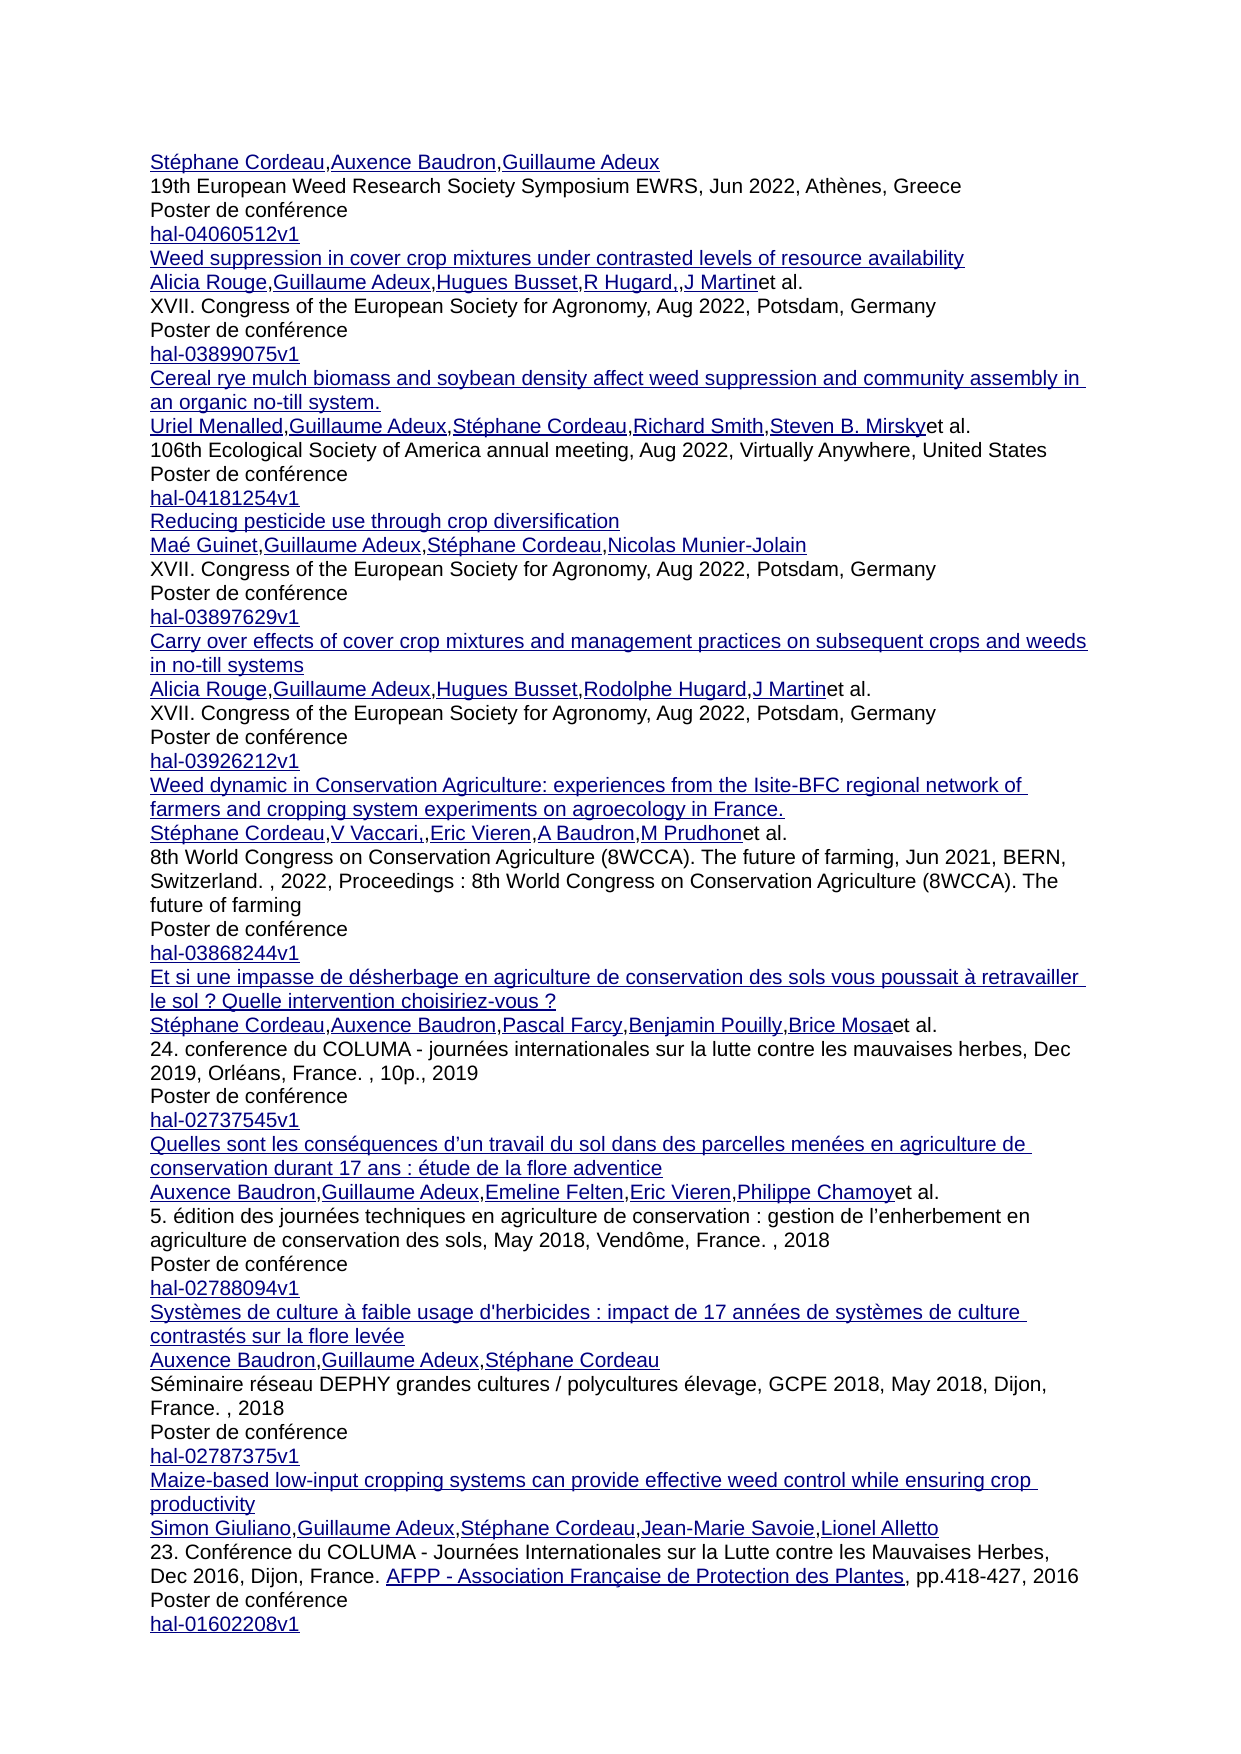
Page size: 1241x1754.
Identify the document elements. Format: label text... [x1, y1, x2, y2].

table_cell Systèmes de culture à faible usage d'herbicides : impact de 17 années de systèmes de culture contrastés sur la flore levée Auxence Baudron,Guillaume Adeux,Stéphane Cordeau Séminaire réseau DEPHY grandes cultures / polycultures élevage, GCPE 2018, May 2018, Dijon, France. , 2018 Poster de conférence hal-02787375v1 [150, 1300, 1090, 1468]
table_cell Et si une impasse de désherbage en agriculture de conservation des sols vous poussait à retravailler le sol ? Quelle intervention choisiriez-vous ? Stéphane Cordeau,Auxence Baudron,Pascal Farcy,Benjamin Pouilly,Brice Mosaet al. 24. conference du COLUMA - journées internationales sur la lutte contre les mauvaises herbes, Dec 2019, Orléans, France. , 10p., 2019 Poster de conférence hal-02737545v1 [150, 965, 1090, 1132]
table_cell Stéphane Cordeau,Auxence Baudron,Guillaume Adeux 19th European Weed Research Society Symposium EWRS, Jun 2022, Athènes, Greece Poster de conférence hal-04060512v1 [150, 150, 1090, 246]
table_cell Reducing pesticide use through crop diversification Maé Guinet,Guillaume Adeux,Stéphane Cordeau,Nicolas Munier-Jolain XVII. Congress of the European Society for Agronomy, Aug 2022, Potsdam, Germany Poster de conférence hal-03897629v1 [150, 509, 1090, 629]
table_cell Cereal rye mulch biomass and soybean density affect weed suppression and community assembly in an organic no-till system. Uriel Menalled,Guillaume Adeux,Stéphane Cordeau,Richard Smith,Steven B. Mirskyet al. 106th Ecological Society of America annual meeting, Aug 2022, Virtually Anywhere, United States Poster de conférence hal-04181254v1 [150, 366, 1090, 509]
table_cell Weed dynamic in Conservation Agriculture: experiences from the Isite-BFC regional network of farmers and cropping system experiments on agroecology in France. Stéphane Cordeau,V Vaccari,,Eric Vieren,A Baudron,M Prudhonet al. 8th World Congress on Conservation Agriculture (8WCCA). The future of farming, Jun 2021, BERN, Switzerland. , 2022, Proceedings : 8th World Congress on Conservation Agriculture (8WCCA). The future of farming Poster de conférence hal-03868244v1 [150, 773, 1090, 964]
table_cell Weed suppression in cover crop mixtures under contrasted levels of resource availability Alicia Rouge,Guillaume Adeux,Hugues Busset,R Hugard,,J Martinet al. XVII. Congress of the European Society for Agronomy, Aug 2022, Potsdam, Germany Poster de conférence hal-03899075v1 [150, 246, 1090, 366]
table_cell Maize-based low-input cropping systems can provide effective weed control while ensuring crop productivity Simon Giuliano,Guillaume Adeux,Stéphane Cordeau,Jean-Marie Savoie,Lionel Alletto 23. Conférence du COLUMA - Journées Internationales sur la Lutte contre les Mauvaises Herbes, Dec 2016, Dijon, France. AFPP - Association Française de Protection des Plantes, pp.418-427, 2016 Poster de conférence hal-01602208v1 [150, 1468, 1090, 1635]
table_cell Quelles sont les conséquences d’un travail du sol dans des parcelles menées en agriculture de conservation durant 17 ans : étude de la flore adventice Auxence Baudron,Guillaume Adeux,Emeline Felten,Eric Vieren,Philippe Chamoyet al. 5. édition des journées techniques en agriculture de conservation : gestion de l’enherbement en agriculture de conservation des sols, May 2018, Vendôme, France. , 2018 Poster de conférence hal-02788094v1 [150, 1132, 1090, 1300]
table_cell Carry over effects of cover crop mixtures and management practices on subsequent crops and weeds in no-till systems Alicia Rouge,Guillaume Adeux,Hugues Busset,Rodolphe Hugard,J Martinet al. XVII. Congress of the European Society for Agronomy, Aug 2022, Potsdam, Germany Poster de conférence hal-03926212v1 [150, 629, 1090, 773]
